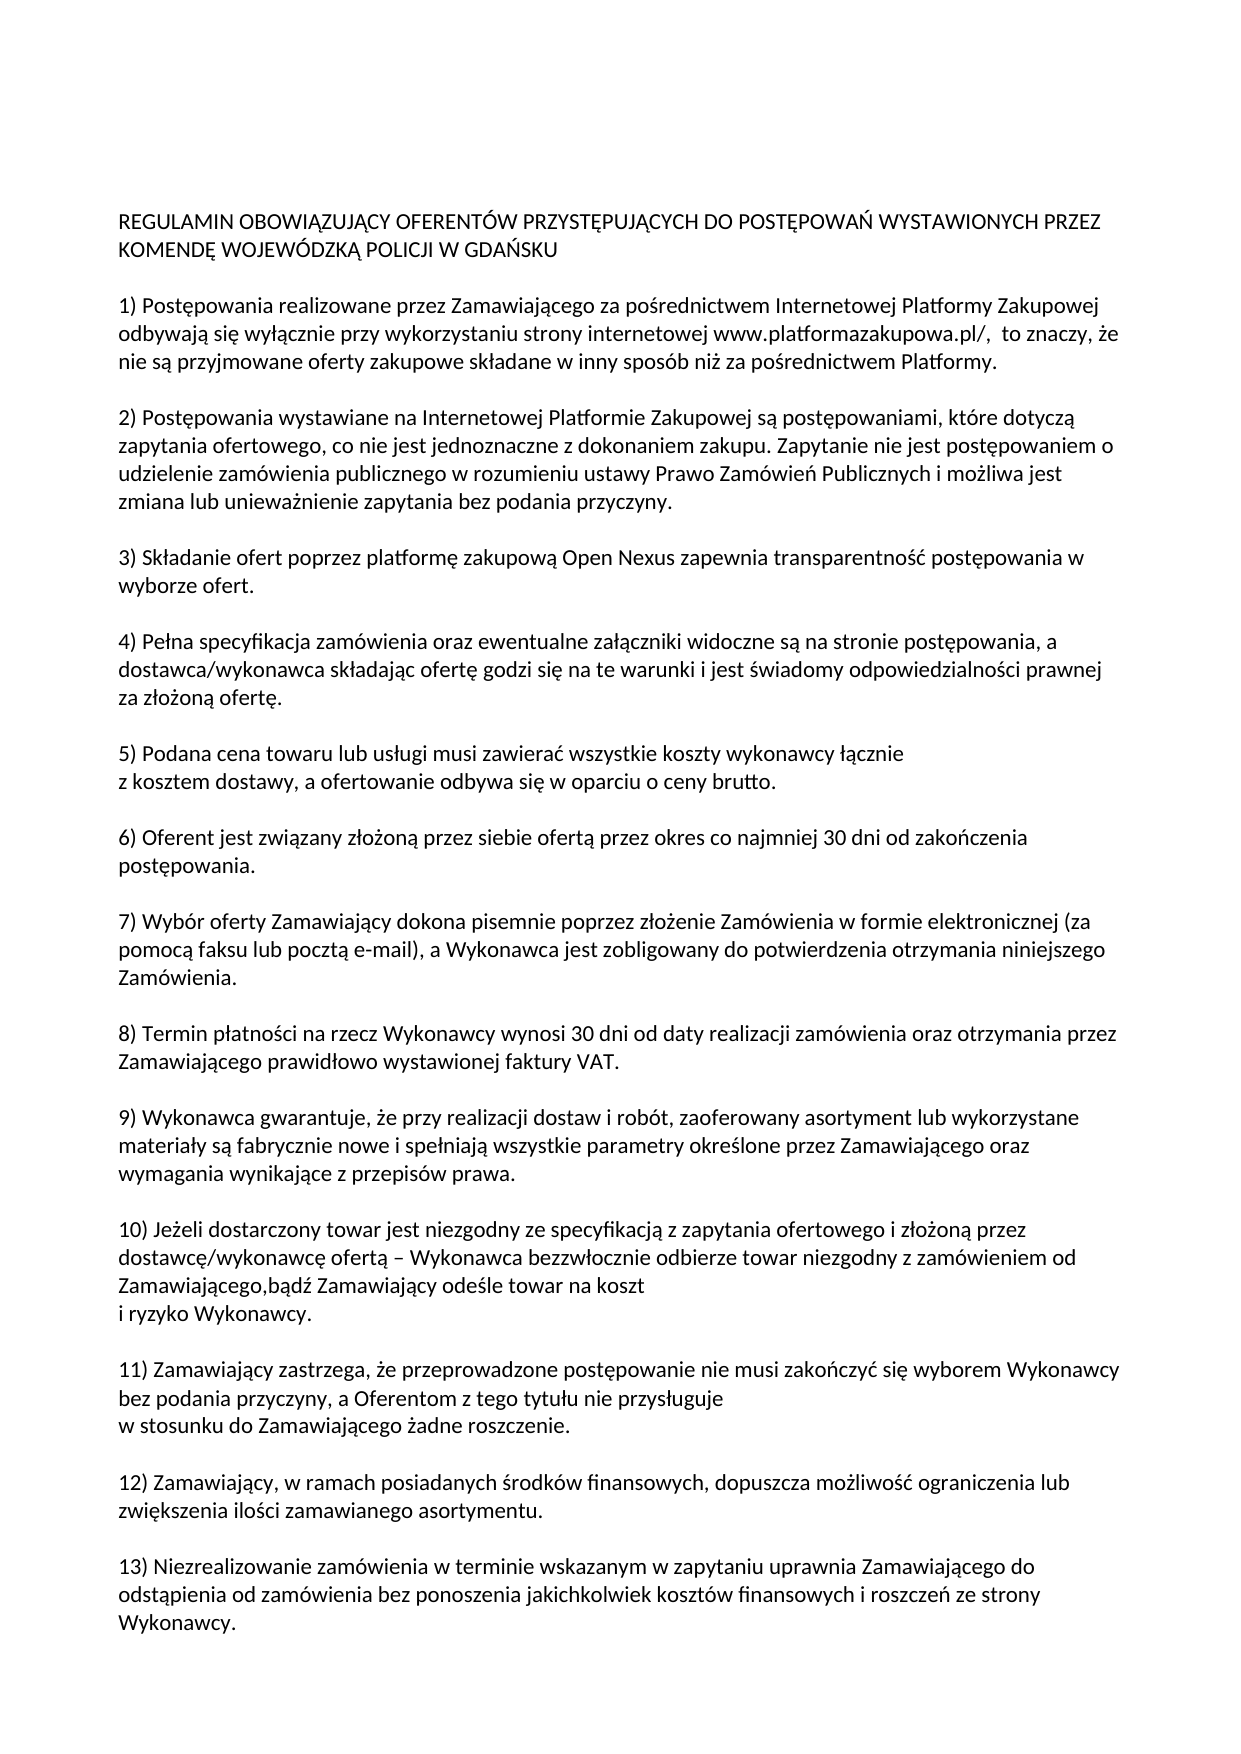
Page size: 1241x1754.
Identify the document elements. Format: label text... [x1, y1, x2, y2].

text 1) Postępowania realizowane przez Zamawiającego za pośrednictwem Internetowej Platformy Zakupowej odbywają się wyłącznie przy wykorzystaniu strony internetowej www.platformazakupowa.pl/, to znaczy, że nie są przyjmowane oferty zakupowe składane w inny sposób niż za pośrednictwem Platformy. [118, 291, 1122, 375]
text 8) Termin płatności na rzecz Wykonawcy wynosi 30 dni od daty realizacji zamówienia oraz otrzymania przez Zamawiającego prawidłowo wystawionej faktury VAT. 9) Wykonawca gwarantuje, że przy realizacji dostaw i robót, zaoferowany asortyment lub wykorzystane materiały są fabrycznie nowe i spełniają wszystkie parametry określone przez Zamawiającego oraz wymagania wynikające z przepisów prawa. 10) Jeżeli dostarczony towar jest niezgodny ze specyfikacją z zapytania ofertowego i złożoną przez dostawcę/wykonawcę ofertą – Wykonawca bezzwłocznie odbierze towar niezgodny z zamówieniem od Zamawiającego,bądź Zamawiający odeśle towar na koszt i ryzyko Wykonawcy. 11) Zamawiający zastrzega, że przeprowadzone postępowanie nie musi zakończyć się wyborem Wykonawcy bez podania przyczyny, a Oferentom z tego tytułu nie przysługuje [118, 991, 1122, 1412]
text REGULAMIN OBOWIĄZUJĄCY OFERENTÓW PRZYSTĘPUJĄCYCH DO POSTĘPOWAŃ WYSTAWIONYCH PRZEZ [118, 207, 1122, 235]
text 7) Wybór oferty Zamawiający dokona pisemnie poprzez złożenie Zamówienia w formie elektronicznej (za pomocą faksu lub pocztą e-mail), a Wykonawca jest zobligowany do potwierdzenia otrzymania niniejszego Zamówienia. [118, 907, 1122, 991]
text 3) Składanie ofert poprzez platformę zakupową Open Nexus zapewnia transparentność postępowania w wyborze ofert. [118, 543, 1122, 599]
text 13) Niezrealizowanie zamówienia w terminie wskazanym w zapytaniu uprawnia Zamawiającego do odstąpienia od zamówienia bez ponoszenia jakichkolwiek kosztów finansowych i roszczeń ze strony Wykonawcy. [118, 1552, 1122, 1636]
text 2) Postępowania wystawiane na Internetowej Platformie Zakupowej są postępowaniami, które dotyczą zapytania ofertowego, co nie jest jednoznaczne z dokonaniem zakupu. Zapytanie nie jest postępowaniem o udzielenie zamówienia publicznego w rozumieniu ustawy Prawo Zamówień Publicznych i możliwa jest zmiana lub unieważnienie zapytania bez podania przyczyny. [118, 403, 1122, 515]
text 4) Pełna specyfikacja zamówienia oraz ewentualne załączniki widoczne są na stronie postępowania, a dostawca/wykonawca składając ofertę godzi się na te warunki i jest świadomy odpowiedzialności prawnej za złożoną ofertę. 5) Podana cena towaru lub usługi musi zawierać wszystkie koszty wykonawcy łącznie z kosztem dostawy, a ofertowanie odbywa się w oparciu o ceny brutto. 6) Oferent jest związany złożoną przez siebie ofertą przez okres co najmniej 30 dni od zakończenia postępowania. [118, 627, 1122, 879]
text w stosunku do Zamawiającego żadne roszczenie. [118, 1412, 1122, 1440]
text KOMENDĘ WOJEWÓDZKĄ POLICJI W GDAŃSKU [118, 235, 1122, 263]
text 12) Zamawiający, w ramach posiadanych środków finansowych, dopuszcza możliwość ograniczenia lub zwiększenia ilości zamawianego asortymentu. [118, 1440, 1122, 1524]
